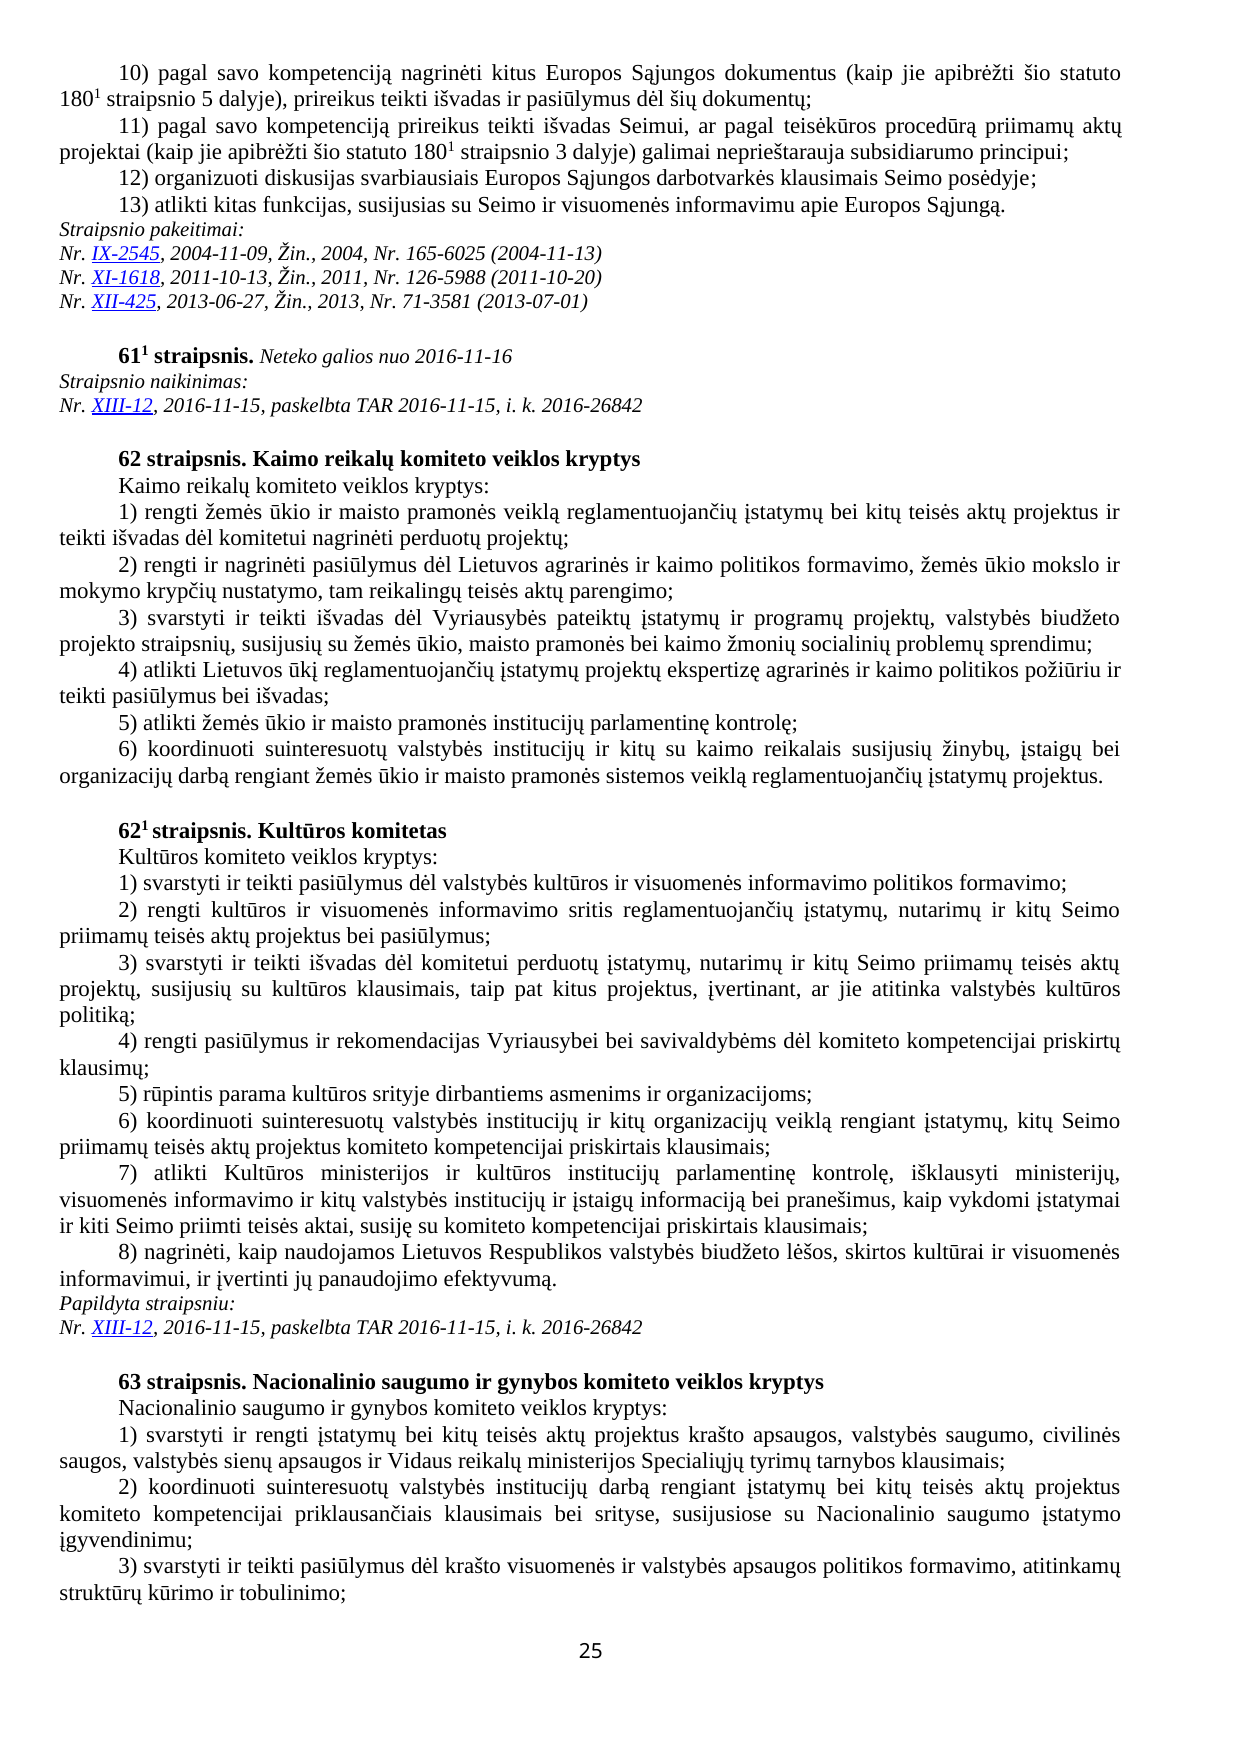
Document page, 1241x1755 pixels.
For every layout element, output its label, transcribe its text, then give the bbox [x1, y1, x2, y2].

text 13) atlikti kitas funkcijas, susijusias su Seimo ir visuomenės informavimu apie Europos Sąjungą. [59, 191, 1122, 217]
text 1) svarstyti ir teikti pasiūlymus dėl valstybės kultūros ir visuomenės informavimo politikos formavimo; [59, 869, 1122, 896]
text 611 straipsnis. Neteko galios nuo 2016-11-16 [59, 342, 1122, 368]
text 5) rūpintis parama kultūros srityje dirbantiems asmenims ir organizacijoms; [59, 1080, 1122, 1107]
text 5) atlikti žemės ūkio ir maisto pramonės institucijų parlamentinę kontrolę; [59, 709, 1122, 735]
text 63 straipsnis. Nacionalinio saugumo ir gynybos komiteto veiklos kryptys [59, 1368, 1122, 1394]
text 11) pagal savo kompetenciją prireikus teikti išvadas Seimui, ar pagal teisėkūros procedūrą priimamų aktų projektai (kaip jie apibrėžti šio statuto 1801 straipsnio 3 dalyje) galimai neprieštarauja subsidiarumo principui; [59, 112, 1122, 164]
text 4) rengti pasiūlymus ir rekomendacijas Vyriausybei bei savivaldybėms dėl komiteto kompetencijai priskirtų klausimų; [59, 1028, 1122, 1080]
text 3) svarstyti ir teikti išvadas dėl komitetui perduotų įstatymų, nutarimų ir kitų Seimo priimamų teisės aktų projektų, susijusių su kultūros klausimais, taip pat kitus projektus, įvertinant, ar jie atitinka valstybės kultūros politiką; [59, 948, 1122, 1028]
text 10) pagal savo kompetenciją nagrinėti kitus Europos Sąjungos dokumentus (kaip jie apibrėžti šio statuto 1801 straipsnio 5 dalyje), prireikus teikti išvadas ir pasiūlymus dėl šių dokumentų; [59, 59, 1122, 112]
text 2) rengti kultūros ir visuomenės informavimo sritis reglamentuojančių įstatymų, nutarimų ir kitų Seimo priimamų teisės aktų projektus bei pasiūlymus; [59, 896, 1122, 948]
text 12) organizuoti diskusijas svarbiausiais Europos Sąjungos darbotvarkės klausimais Seimo posėdyje; [59, 164, 1122, 191]
text 8) nagrinėti, kaip naudojamos Lietuvos Respublikos valstybės biudžeto lėšos, skirtos kultūrai ir visuomenės informavimui, ir įvertinti jų panaudojimo efektyvumą. [59, 1238, 1122, 1291]
text 2) rengti ir nagrinėti pasiūlymus dėl Lietuvos agrarinės ir kaimo politikos formavimo, žemės ūkio mokslo ir mokymo krypčių nustatymo, tam reikalingų teisės aktų parengimo; [59, 551, 1122, 603]
text Nr. XI-1618, 2011-10-13, Žin., 2011, Nr. 126-5988 (2011-10-20) [59, 265, 1122, 289]
text Nacionalinio saugumo ir gynybos komiteto veiklos kryptys: [59, 1394, 1122, 1421]
text 621 straipsnis. Kultūros komitetas [59, 817, 1122, 843]
text 6) koordinuoti suinteresuotų valstybės institucijų ir kitų organizacijų veiklą rengiant įstatymų, kitų Seimo priimamų teisės aktų projektus komiteto kompetencijai priskirtais klausimais; [59, 1107, 1122, 1159]
text Kaimo reikalų komiteto veiklos kryptys: [59, 472, 1122, 498]
text 6) koordinuoti suinteresuotų valstybės institucijų ir kitų su kaimo reikalais susijusių žinybų, įstaigų bei organizacijų darbą rengiant žemės ūkio ir maisto pramonės sistemos veiklą reglamentuojančių įstatymų projektus. [59, 735, 1122, 788]
text Nr. XIII-12, 2016-11-15, paskelbta TAR 2016-11-15, i. k. 2016-26842 [59, 393, 1122, 417]
text 7) atlikti Kultūros ministerijos ir kultūros institucijų parlamentinę kontrolę, išklausyti ministerijų, visuomenės informavimo ir kitų valstybės institucijų ir įstaigų informaciją bei pranešimus, kaip vykdomi įstatymai ir kiti Seimo priimti teisės aktai, susiję su komiteto kompetencijai priskirtais klausimais; [59, 1159, 1122, 1238]
text 1) rengti žemės ūkio ir maisto pramonės veiklą reglamentuojančių įstatymų bei kitų teisės aktų projektus ir teikti išvadas dėl komitetui nagrinėti perduotų projektų; [59, 498, 1122, 551]
text 2) koordinuoti suinteresuotų valstybės institucijų darbą rengiant įstatymų bei kitų teisės aktų projektus komiteto kompetencijai priklausančiais klausimais bei srityse, susijusiose su Nacionalinio saugumo įstatymo įgyvendinimu; [59, 1473, 1122, 1552]
text Kultūros komiteto veiklos kryptys: [59, 843, 1122, 869]
text Nr. XIII-12, 2016-11-15, paskelbta TAR 2016-11-15, i. k. 2016-26842 [59, 1315, 1122, 1339]
text 62 straipsnis. Kaimo reikalų komiteto veiklos kryptys [59, 445, 1122, 472]
text 4) atlikti Lietuvos ūkį reglamentuojančių įstatymų projektų ekspertizę agrarinės ir kaimo politikos požiūriu ir teikti pasiūlymus bei išvadas; [59, 656, 1122, 709]
text 3) svarstyti ir teikti išvadas dėl Vyriausybės pateiktų įstatymų ir programų projektų, valstybės biudžeto projekto straipsnių, susijusių su žemės ūkio, maisto pramonės bei kaimo žmonių socialinių problemų sprendimu; [59, 603, 1122, 656]
text 3) svarstyti ir teikti pasiūlymus dėl krašto visuomenės ir valstybės apsaugos politikos formavimo, atitinkamų struktūrų kūrimo ir tobulinimo; [59, 1552, 1122, 1605]
text Straipsnio naikinimas: [59, 368, 1122, 393]
text 1) svarstyti ir rengti įstatymų bei kitų teisės aktų projektus krašto apsaugos, valstybės saugumo, civilinės saugos, valstybės sienų apsaugos ir Vidaus reikalų ministerijos Specialiųjų tyrimų tarnybos klausimais; [59, 1421, 1122, 1473]
text Papildyta straipsniu: [59, 1291, 1122, 1315]
text Nr. IX-2545, 2004-11-09, Žin., 2004, Nr. 165-6025 (2004-11-13) [59, 241, 1122, 265]
text Nr. XII-425, 2013-06-27, Žin., 2013, Nr. 71-3581 (2013-07-01) [59, 289, 1122, 313]
text Straipsnio pakeitimai: [59, 217, 1122, 241]
